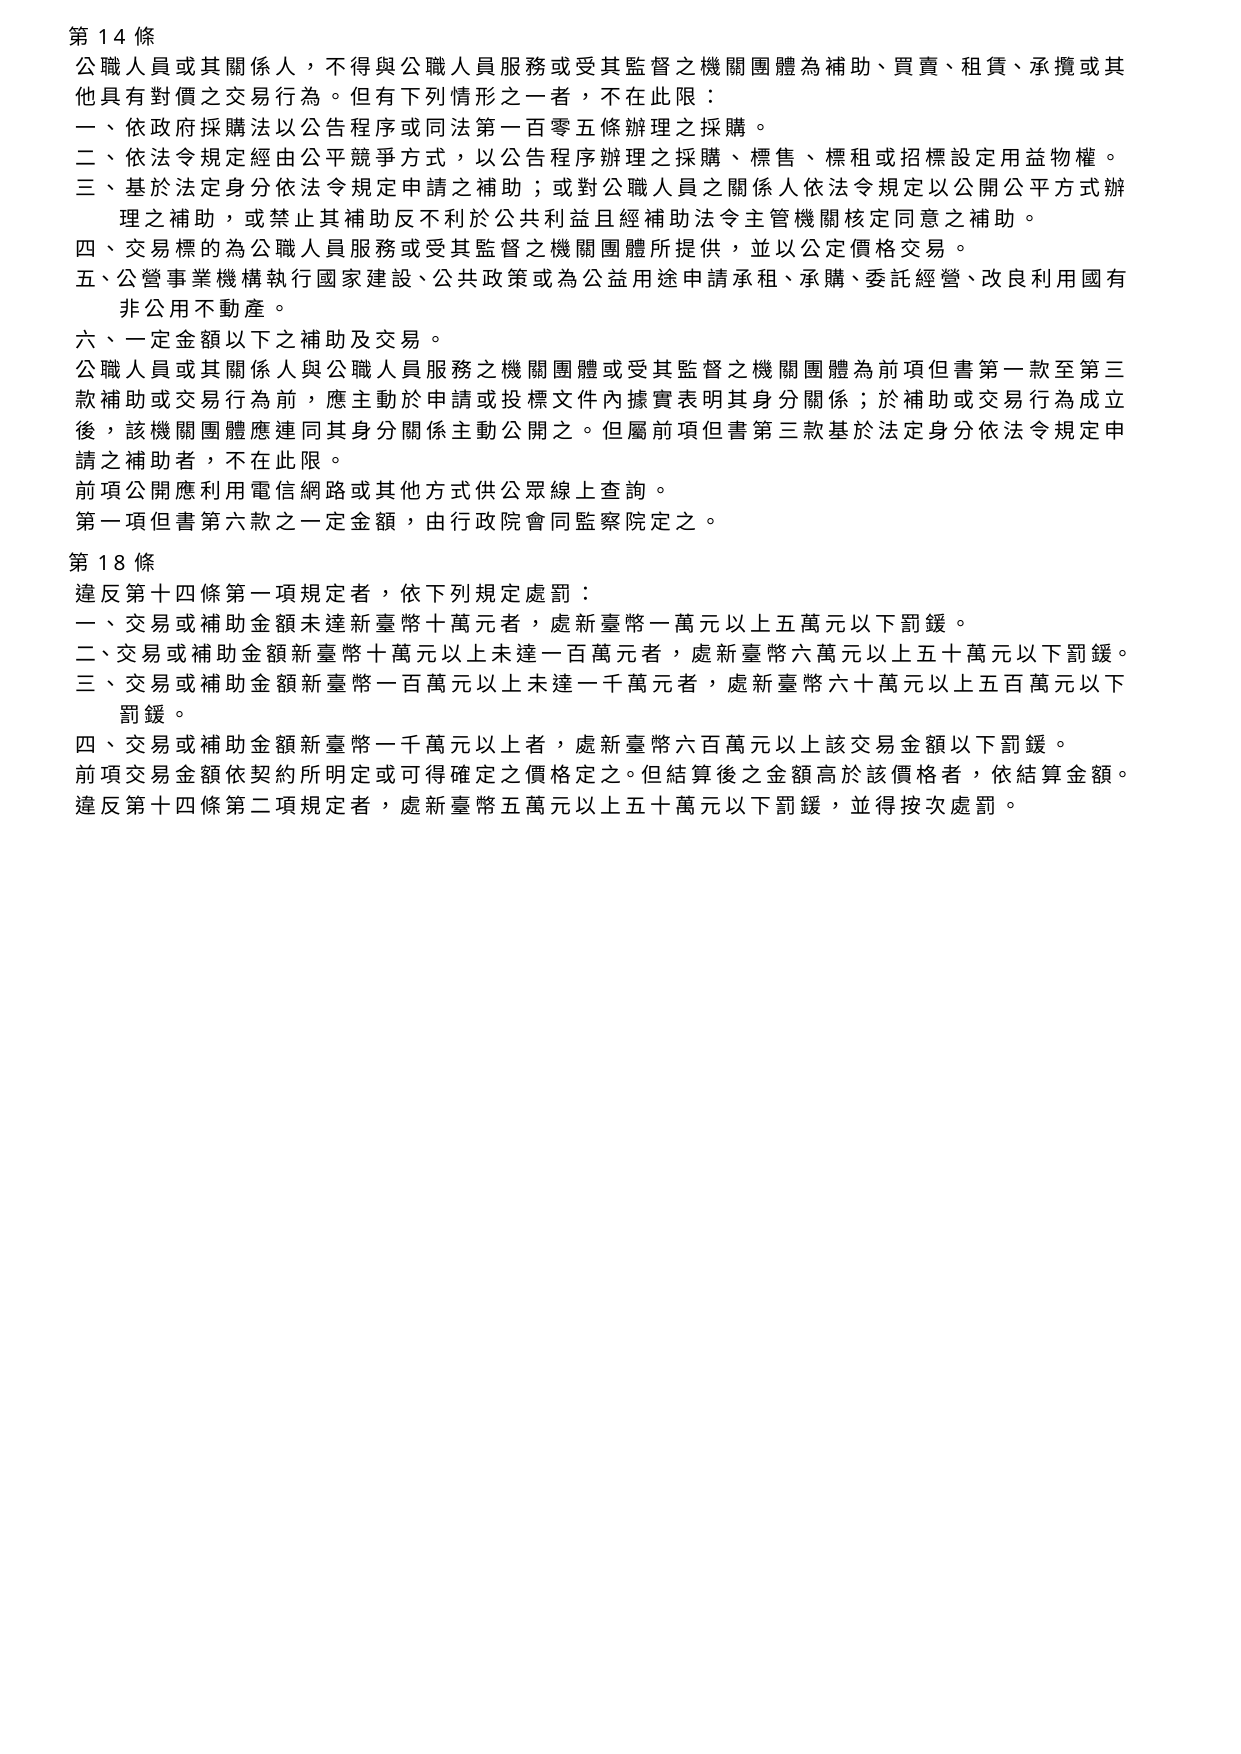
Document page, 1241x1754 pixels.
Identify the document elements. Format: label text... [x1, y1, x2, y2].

text 一、依政府採購法以公告程序或同法第一百零五條辦理之採購。 [75, 110, 1125, 140]
text 公職人員或其關係人，不得與公職人員服務或受其監督之機關團體為補助、買賣、租賃、承攬或其他具有對價之交易行為。但有下列情形之一者，不在此限： [75, 49, 1125, 110]
text 違反第十四條第二項規定者，處新臺幣五萬元以上五十萬元以下罰鍰，並得按次處罰。 [30, 788, 1234, 818]
text 五、公營事業機構執行國家建設、公共政策或為公益用途申請承租、承購、委託經營、改良利用國有非公用不動產。 [75, 261, 1125, 322]
text 違反第十四條第一項規定者，依下列規定處罰： [75, 576, 1125, 606]
text 第18條 [1, 545, 1219, 576]
text 公職人員或其關係人與公職人員服務之機關團體或受其監督之機關團體為前項但書第一款至第三款補助或交易行為前，應主動於申請或投標文件內據實表明其身分關係；於補助或交易行為成立後，該機關團體應連同其身分關係主動公開之。但屬前項但書第三款基於法定身分依法令規定申請之補助者，不在此限。 [75, 352, 1125, 473]
text 三、基於法定身分依法令規定申請之補助；或對公職人員之關係人依法令規定以公開公平方式辦理之補助，或禁止其補助反不利於公共利益且經補助法令主管機關核定同意之補助。 [75, 170, 1125, 231]
text 前項交易金額依契約所明定或可得確定之價格定之。但結算後之金額高於該價格者，依結算金額。 [75, 758, 1125, 788]
text 二、交易或補助金額新臺幣十萬元以上未達一百萬元者，處新臺幣六萬元以上五十萬元以下罰鍰。 [75, 636, 1125, 667]
text 二、依法令規定經由公平競爭方式，以公告程序辦理之採購、標售、標租或招標設定用益物權。 [75, 140, 1125, 170]
text 四、交易標的為公職人員服務或受其監督之機關團體所提供，並以公定價格交易。 [75, 231, 1125, 261]
text 前項公開應利用電信網路或其他方式供公眾線上查詢。 [75, 473, 1125, 504]
text 第一項但書第六款之一定金額，由行政院會同監察院定之。 [75, 504, 1125, 534]
text 三、交易或補助金額新臺幣一百萬元以上未達一千萬元者，處新臺幣六十萬元以上五百萬元以下罰鍰。 [75, 667, 1125, 727]
text 六、一定金額以下之補助及交易。 [75, 322, 1125, 352]
text 一、交易或補助金額未達新臺幣十萬元者，處新臺幣一萬元以上五萬元以下罰鍰。 [75, 606, 1125, 636]
text 四、交易或補助金額新臺幣一千萬元以上者，處新臺幣六百萬元以上該交易金額以下罰鍰。 [75, 727, 1125, 758]
text 第14條 [1, 19, 1219, 49]
